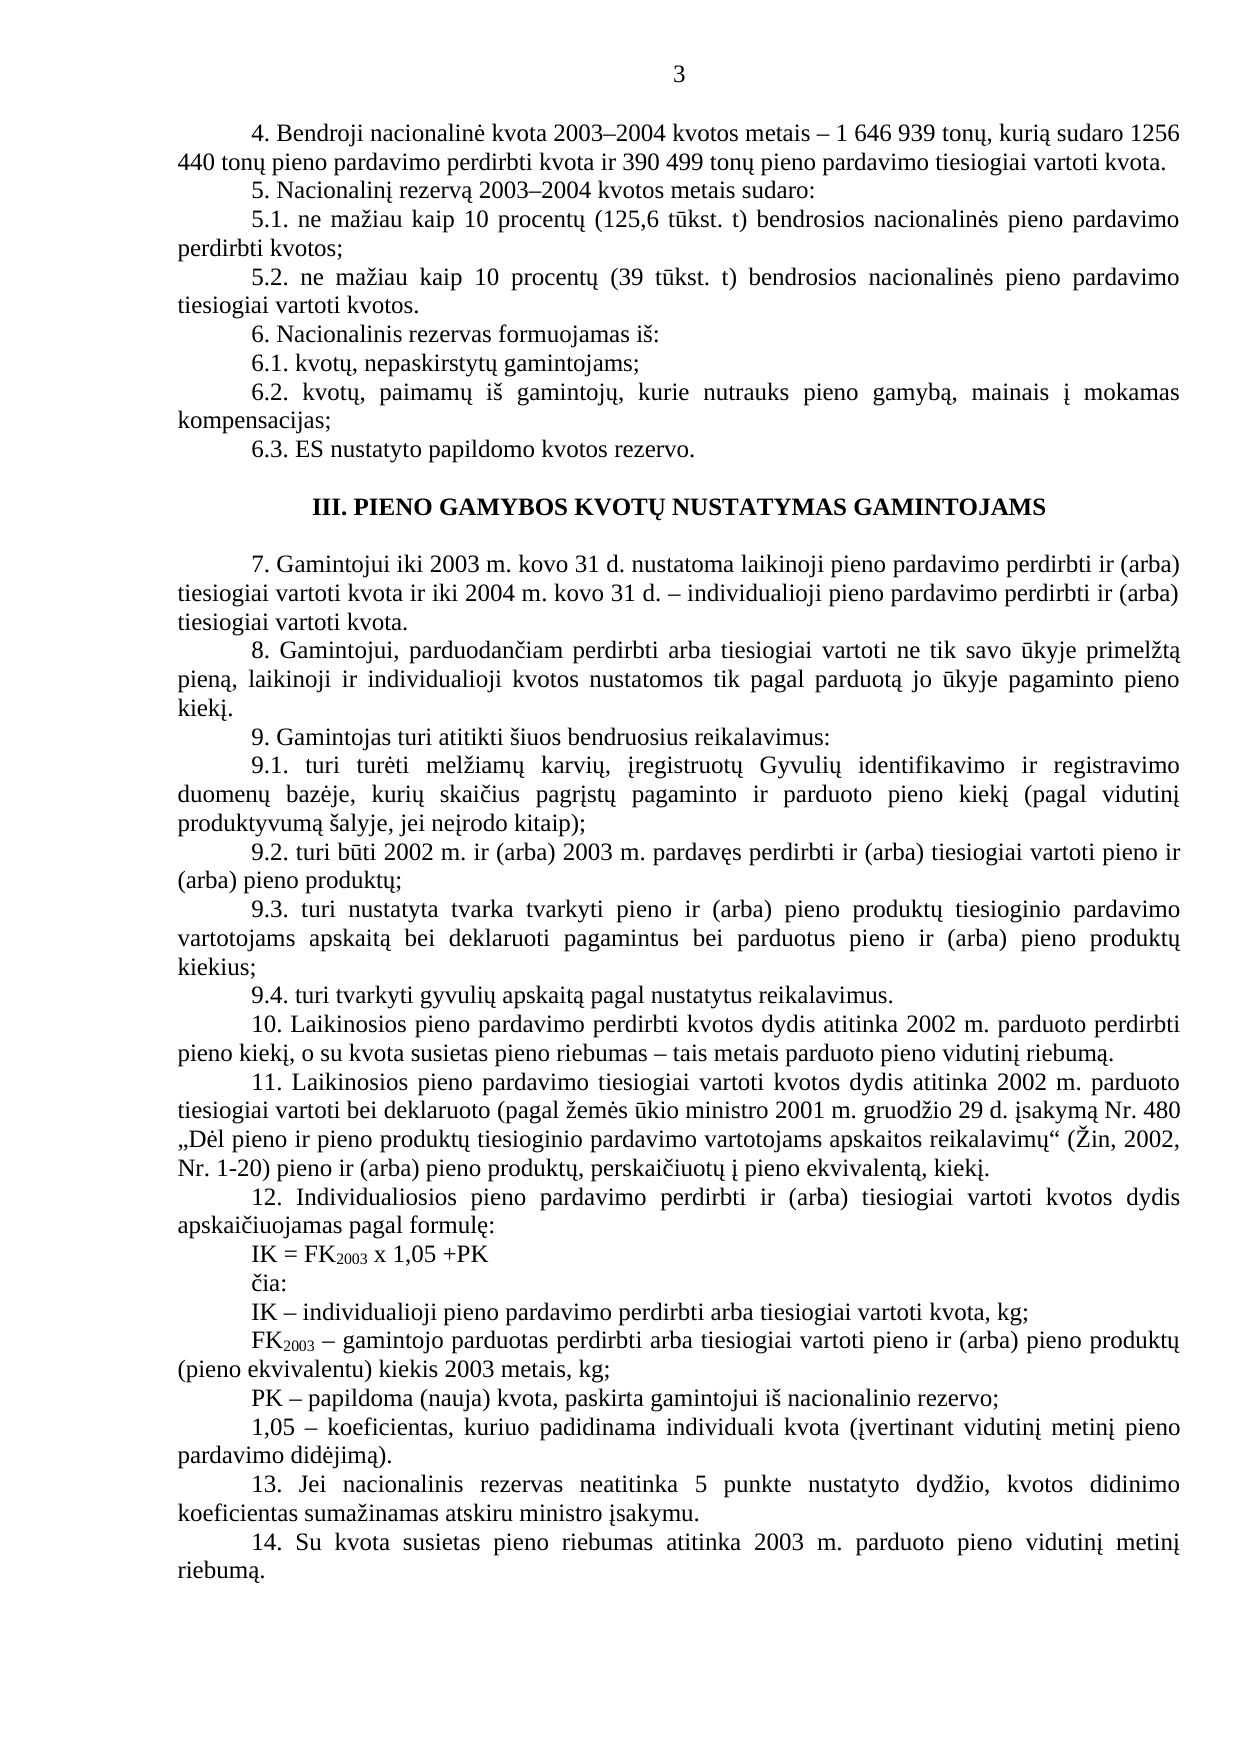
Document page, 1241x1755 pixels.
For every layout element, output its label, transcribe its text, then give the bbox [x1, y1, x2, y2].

text 10. Laikinosios pieno pardavimo perdirbti kvotos dydis atitinka 2002 m. parduoto perdirbti pieno kiekį, o su kvota susietas pieno riebumas – tais metais parduoto pieno vidutinį riebumą. [177, 1009, 1181, 1067]
text 9.2. turi būti 2002 m. ir (arba) 2003 m. pardavęs perdirbti ir (arba) tiesiogiai vartoti pieno ir (arba) pieno produktų; [177, 837, 1181, 894]
text 7. Gamintojui iki 2003 m. kovo 31 d. nustatoma laikinoji pieno pardavimo perdirbti ir (arba) tiesiogiai vartoti kvota ir iki 2004 m. kovo 31 d. – individualioji pieno pardavimo perdirbti ir (arba) tiesiogiai vartoti kvota. [177, 549, 1181, 636]
text 1,05 – koeficientas, kuriuo padidinama individuali kvota (įvertinant vidutinį metinį pieno pardavimo didėjimą). [177, 1412, 1181, 1469]
text 5.1. ne mažiau kaip 10 procentų (125,6 tūkst. t) bendrosios nacionalinės pieno pardavimo perdirbti kvotos; [177, 204, 1181, 262]
text 11. Laikinosios pieno pardavimo tiesiogiai vartoti kvotos dydis atitinka 2002 m. parduoto tiesiogiai vartoti bei deklaruoto (pagal žemės ūkio ministro 2001 m. gruodžio 29 d. įsakymą Nr. 480 „Dėl pieno ir pieno produktų tiesioginio pardavimo vartotojams apskaitos reikalavimų“ (Žin, 2002, Nr. 1-20) pieno ir (arba) pieno produktų, perskaičiuotų į pieno ekvivalentą, kiekį. [177, 1067, 1181, 1182]
text III. PIENO GAMYBOS KVOTŲ NUSTATYMAS GAMINTOJAMS [177, 492, 1181, 521]
text 6. Nacionalinis rezervas formuojamas iš: [177, 319, 1181, 348]
text čia: [177, 1268, 1181, 1297]
text 9. Gamintojas turi atitikti šiuos bendruosius reikalavimus: [177, 722, 1181, 751]
text 4. Bendroji nacionalinė kvota 2003–2004 kvotos metais – 1 646 939 tonų, kurią sudaro 1256 440 tonų pieno pardavimo perdirbti kvota ir 390 499 tonų pieno pardavimo tiesiogiai vartoti kvota. [177, 118, 1181, 176]
text 6.2. kvotų, paimamų iš gamintojų, kurie nutrauks pieno gamybą, mainais į mokamas kompensacijas; [177, 377, 1181, 434]
text 13. Jei nacionalinis rezervas neatitinka 5 punkte nustatyto dydžio, kvotos didinimo koeficientas sumažinamas atskiru ministro įsakymu. [177, 1469, 1181, 1527]
text 5.2. ne mažiau kaip 10 procentų (39 tūkst. t) bendrosios nacionalinės pieno pardavimo tiesiogiai vartoti kvotos. [177, 262, 1181, 319]
text 5. Nacionalinį rezervą 2003–2004 kvotos metais sudaro: [177, 176, 1181, 204]
text 6.3. ES nustatyto papildomo kvotos rezervo. [177, 434, 1181, 463]
text PK – papildoma (nauja) kvota, paskirta gamintojui iš nacionalinio rezervo; [177, 1383, 1181, 1412]
text 9.4. turi tvarkyti gyvulių apskaitą pagal nustatytus reikalavimus. [177, 981, 1181, 1009]
text 12. Individualiosios pieno pardavimo perdirbti ir (arba) tiesiogiai vartoti kvotos dydis apskaičiuojamas pagal formulę: [177, 1182, 1181, 1239]
text IK – individualioji pieno pardavimo perdirbti arba tiesiogiai vartoti kvota, kg; [177, 1297, 1181, 1326]
text IK = FK2003 x 1,05 +PK [177, 1239, 1181, 1268]
text 6.1. kvotų, nepaskirstytų gamintojams; [177, 348, 1181, 377]
text 9.1. turi turėti melžiamų karvių, įregistruotų Gyvulių identifikavimo ir registravimo duomenų bazėje, kurių skaičius pagrįstų pagaminto ir parduoto pieno kiekį (pagal vidutinį produktyvumą šalyje, jei neįrodo kitaip); [177, 751, 1181, 837]
text 14. Su kvota susietas pieno riebumas atitinka 2003 m. parduoto pieno vidutinį metinį riebumą. [177, 1527, 1181, 1584]
text 8. Gamintojui, parduodančiam perdirbti arba tiesiogiai vartoti ne tik savo ūkyje primelžtą pieną, laikinoji ir individualioji kvotos nustatomos tik pagal parduotą jo ūkyje pagaminto pieno kiekį. [177, 636, 1181, 722]
text 9.3. turi nustatyta tvarka tvarkyti pieno ir (arba) pieno produktų tiesioginio pardavimo vartotojams apskaitą bei deklaruoti pagamintus bei parduotus pieno ir (arba) pieno produktų kiekius; [177, 894, 1181, 981]
text FK2003 – gamintojo parduotas perdirbti arba tiesiogiai vartoti pieno ir (arba) pieno produktų (pieno ekvivalentu) kiekis 2003 metais, kg; [177, 1326, 1181, 1383]
